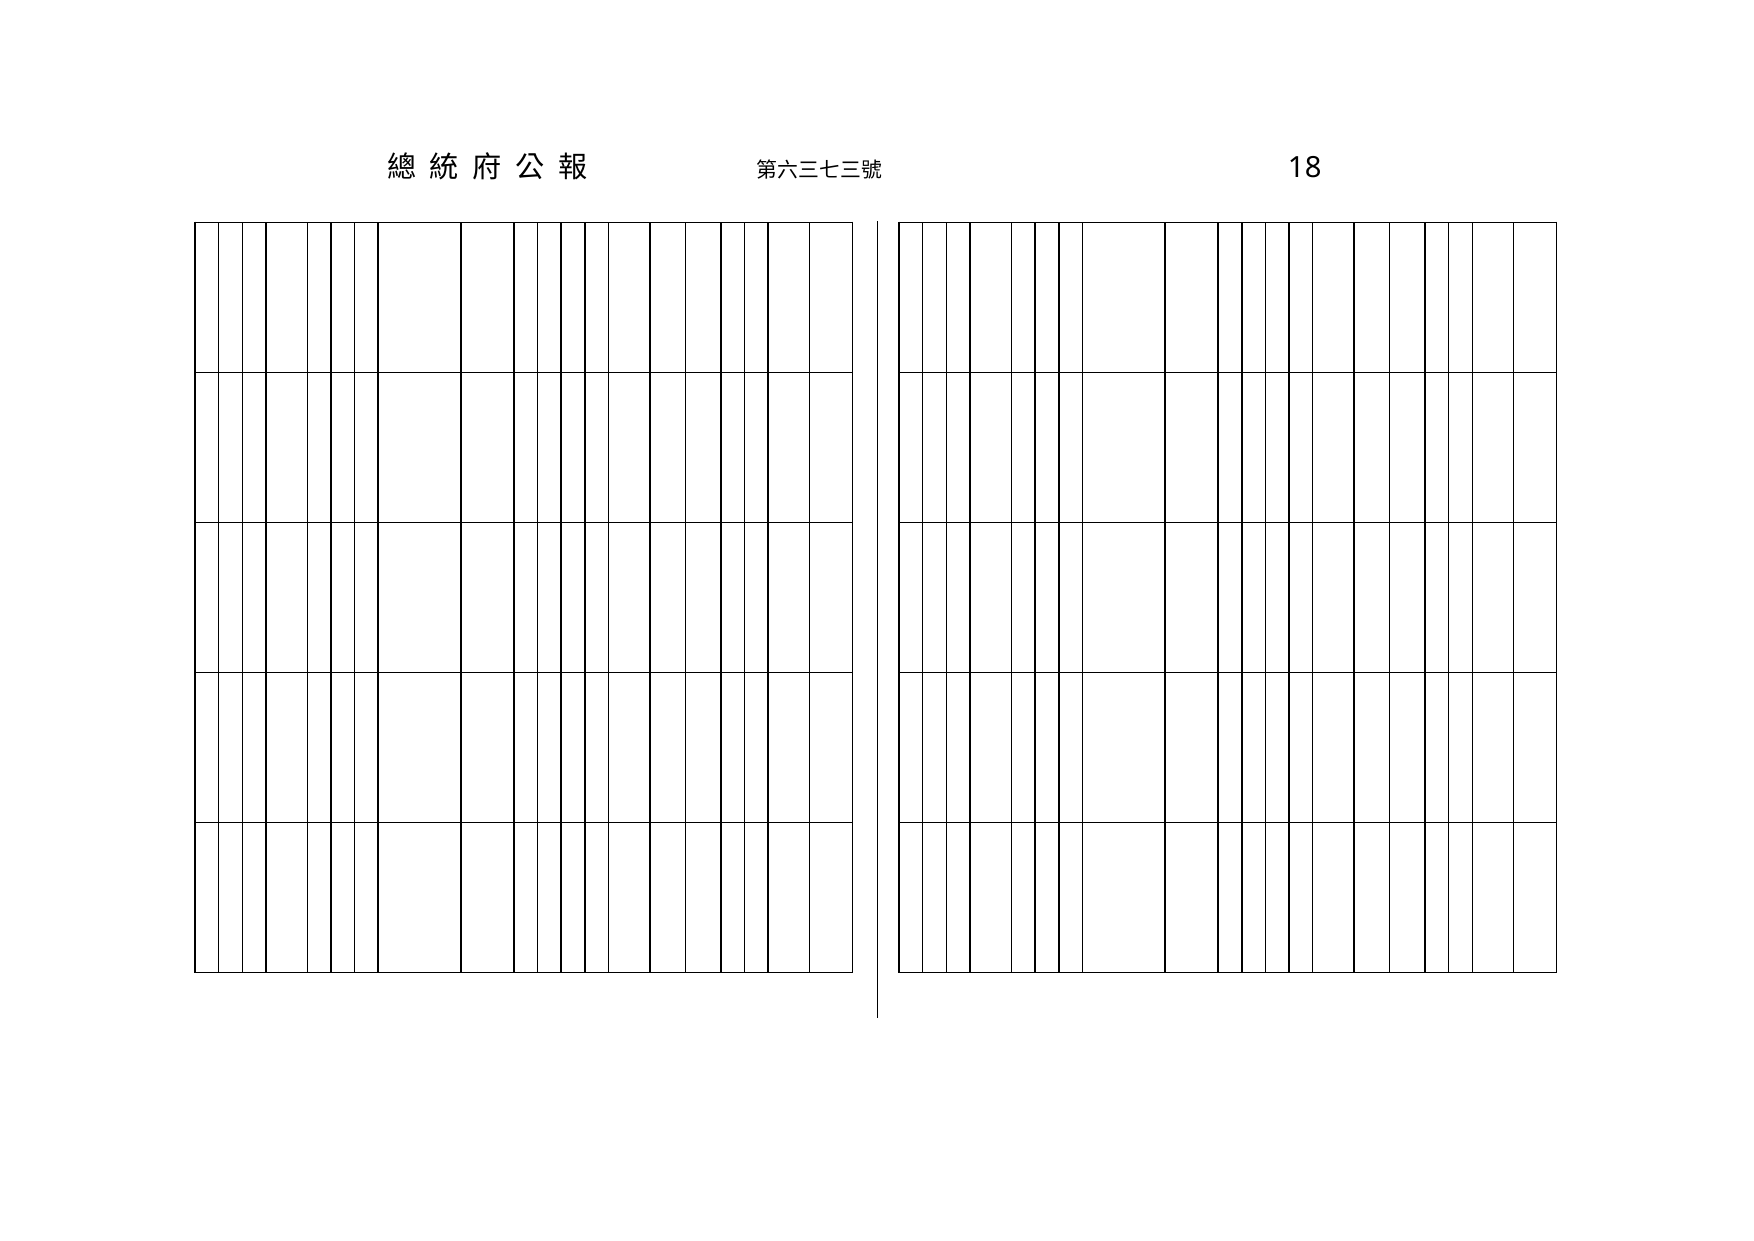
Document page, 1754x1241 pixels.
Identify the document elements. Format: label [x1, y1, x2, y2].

table_cell [1473, 523, 1513, 672]
table_cell [1449, 673, 1472, 822]
table_cell [900, 223, 922, 372]
table_cell [355, 373, 377, 522]
table_cell [745, 673, 767, 822]
table_cell [923, 523, 946, 672]
table_cell [308, 223, 330, 372]
table_cell [267, 673, 307, 822]
table_cell [1036, 673, 1058, 822]
table_cell [379, 523, 460, 672]
table_cell [219, 523, 242, 672]
table_cell [609, 373, 649, 522]
table_cell [651, 373, 685, 522]
table_cell [722, 673, 744, 822]
table_cell [1390, 523, 1424, 672]
table_cell [1166, 523, 1217, 672]
table_cell [1473, 223, 1513, 372]
table_cell [1355, 823, 1389, 972]
table_cell [1355, 223, 1389, 372]
table_cell [1449, 373, 1472, 522]
table_cell [196, 523, 218, 672]
table_cell [586, 373, 608, 522]
table_cell [1243, 523, 1265, 672]
table_cell [947, 823, 969, 972]
table_cell [686, 823, 720, 972]
table_cell [769, 373, 809, 522]
table_cell [769, 823, 809, 972]
table_cell [462, 373, 513, 522]
table_cell [308, 523, 330, 672]
table_cell [947, 523, 969, 672]
table_cell [609, 523, 649, 672]
table_cell [538, 523, 560, 672]
table_cell [1313, 373, 1353, 522]
table_cell [900, 373, 922, 522]
table_cell [267, 523, 307, 672]
table_cell [562, 373, 584, 522]
table_cell [515, 823, 537, 972]
table_cell [1355, 523, 1389, 672]
table_cell [1083, 373, 1164, 522]
table_cell [1243, 673, 1265, 822]
table_cell [1390, 823, 1424, 972]
table_cell [308, 823, 330, 972]
table_cell [586, 223, 608, 372]
table_cell [1473, 673, 1513, 822]
table_cell [651, 823, 685, 972]
table_cell [1083, 523, 1164, 672]
table_cell [586, 673, 608, 822]
table_cell [1390, 673, 1424, 822]
table_cell [686, 673, 720, 822]
table_cell [1012, 823, 1034, 972]
table_cell [1290, 523, 1312, 672]
table_cell [1290, 673, 1312, 822]
table_cell [332, 673, 354, 822]
table_cell [971, 673, 1011, 822]
table_cell [686, 373, 720, 522]
table_cell [1313, 823, 1353, 972]
table_cell [308, 373, 330, 522]
table_cell [1219, 373, 1241, 522]
table_cell [462, 523, 513, 672]
table_cell [1514, 523, 1556, 672]
table_cell [1060, 673, 1082, 822]
table_cell [219, 823, 242, 972]
table_cell [1514, 823, 1556, 972]
table_cell [1166, 373, 1217, 522]
table_cell [243, 373, 265, 522]
table_cell [308, 673, 330, 822]
table_cell [1060, 373, 1082, 522]
table_cell [332, 373, 354, 522]
table_cell [722, 823, 744, 972]
table_cell [745, 223, 767, 372]
table_cell [243, 523, 265, 672]
table_cell [1473, 373, 1513, 522]
table_cell [1060, 823, 1082, 972]
table_cell [900, 523, 922, 672]
table_cell [515, 223, 537, 372]
table_cell [1449, 523, 1472, 672]
table_cell [947, 673, 969, 822]
table_cell [971, 223, 1011, 372]
table_cell [769, 523, 809, 672]
table_cell [562, 673, 584, 822]
table_cell [1060, 523, 1082, 672]
table_cell [1219, 673, 1241, 822]
table_cell [923, 823, 946, 972]
table_cell [1266, 673, 1288, 822]
table_cell [243, 823, 265, 972]
table_cell [1390, 373, 1424, 522]
table_cell [1426, 523, 1448, 672]
table_cell [586, 523, 608, 672]
table_cell [722, 223, 744, 372]
table_cell [609, 823, 649, 972]
table_cell [1012, 523, 1034, 672]
table_cell [1426, 373, 1448, 522]
table_cell [1012, 373, 1034, 522]
table_cell [1036, 823, 1058, 972]
table_cell [1243, 373, 1265, 522]
table_cell [971, 373, 1011, 522]
table_cell [609, 673, 649, 822]
table_cell [1219, 223, 1241, 372]
table_cell [1426, 223, 1448, 372]
table_cell [196, 373, 218, 522]
table_cell [515, 373, 537, 522]
table_cell [462, 223, 513, 372]
table_cell [1426, 673, 1448, 822]
table_cell [243, 223, 265, 372]
table_cell [1266, 223, 1288, 372]
table_cell [1266, 373, 1288, 522]
table_cell [1012, 673, 1034, 822]
table_cell [562, 823, 584, 972]
table_cell [900, 823, 922, 972]
table_cell [1060, 223, 1082, 372]
table_cell [1219, 523, 1241, 672]
table_cell [538, 673, 560, 822]
table_cell [923, 223, 946, 372]
table_cell [332, 223, 354, 372]
table_cell [810, 223, 852, 372]
table_cell [609, 223, 649, 372]
table_cell [1166, 673, 1217, 822]
table_cell [1290, 373, 1312, 522]
table_cell [462, 673, 513, 822]
table_cell [1449, 223, 1472, 372]
table_cell [810, 823, 852, 972]
table_cell [686, 523, 720, 672]
table_cell [1390, 223, 1424, 372]
table_cell [355, 673, 377, 822]
table_cell [923, 373, 946, 522]
table_cell [586, 823, 608, 972]
table_cell [219, 673, 242, 822]
table_cell [722, 523, 744, 672]
table_cell [1083, 673, 1164, 822]
table_cell [538, 223, 560, 372]
table_cell [769, 223, 809, 372]
table_cell [1313, 223, 1353, 372]
table_cell [1266, 823, 1288, 972]
table_cell [355, 223, 377, 372]
table_cell [1166, 223, 1217, 372]
table_cell [1355, 673, 1389, 822]
table_cell [355, 523, 377, 672]
table_cell [1313, 673, 1353, 822]
table_cell [562, 523, 584, 672]
table_cell [379, 673, 460, 822]
table_cell [196, 223, 218, 372]
table_cell [651, 673, 685, 822]
table_cell [1355, 373, 1389, 522]
table_cell [379, 823, 460, 972]
table_cell [1036, 223, 1058, 372]
table_cell [515, 673, 537, 822]
table_cell [1012, 223, 1034, 372]
table_cell [971, 823, 1011, 972]
table_cell [219, 223, 242, 372]
table_cell [1514, 223, 1556, 372]
table_cell [243, 673, 265, 822]
table_cell [1166, 823, 1217, 972]
table_cell [947, 373, 969, 522]
table_cell [1036, 373, 1058, 522]
table_cell [267, 823, 307, 972]
table_cell [515, 523, 537, 672]
table_cell [971, 523, 1011, 672]
table_cell [769, 673, 809, 822]
table_cell [1473, 823, 1513, 972]
table_cell [1219, 823, 1241, 972]
table_cell [538, 823, 560, 972]
table_cell [651, 223, 685, 372]
table_cell [1266, 523, 1288, 672]
table_cell [196, 823, 218, 972]
table_cell [1036, 523, 1058, 672]
table_cell [947, 223, 969, 372]
table_cell [462, 823, 513, 972]
table_cell [219, 373, 242, 522]
table_cell [722, 373, 744, 522]
table_cell [1243, 223, 1265, 372]
table_cell [1449, 823, 1472, 972]
table_cell [332, 823, 354, 972]
table_cell [538, 373, 560, 522]
table_cell [1426, 823, 1448, 972]
table_cell [379, 223, 460, 372]
table_cell [379, 373, 460, 522]
table_cell [745, 823, 767, 972]
table_cell [745, 523, 767, 672]
table_cell [1083, 823, 1164, 972]
table_cell [651, 523, 685, 672]
table_cell [267, 223, 307, 372]
table_cell [1514, 373, 1556, 522]
table_cell [1313, 523, 1353, 672]
table_cell [562, 223, 584, 372]
table_cell [1243, 823, 1265, 972]
table_cell [267, 373, 307, 522]
table_cell [745, 373, 767, 522]
table_cell [900, 673, 922, 822]
table_cell [1083, 223, 1164, 372]
table_cell [810, 373, 852, 522]
table_cell [332, 523, 354, 672]
table_cell [810, 523, 852, 672]
table_cell [196, 673, 218, 822]
table_cell [355, 823, 377, 972]
table_cell [923, 673, 946, 822]
table_cell [686, 223, 720, 372]
table_cell [810, 673, 852, 822]
table_cell [1514, 673, 1556, 822]
table_cell [1290, 823, 1312, 972]
table_cell [1290, 223, 1312, 372]
